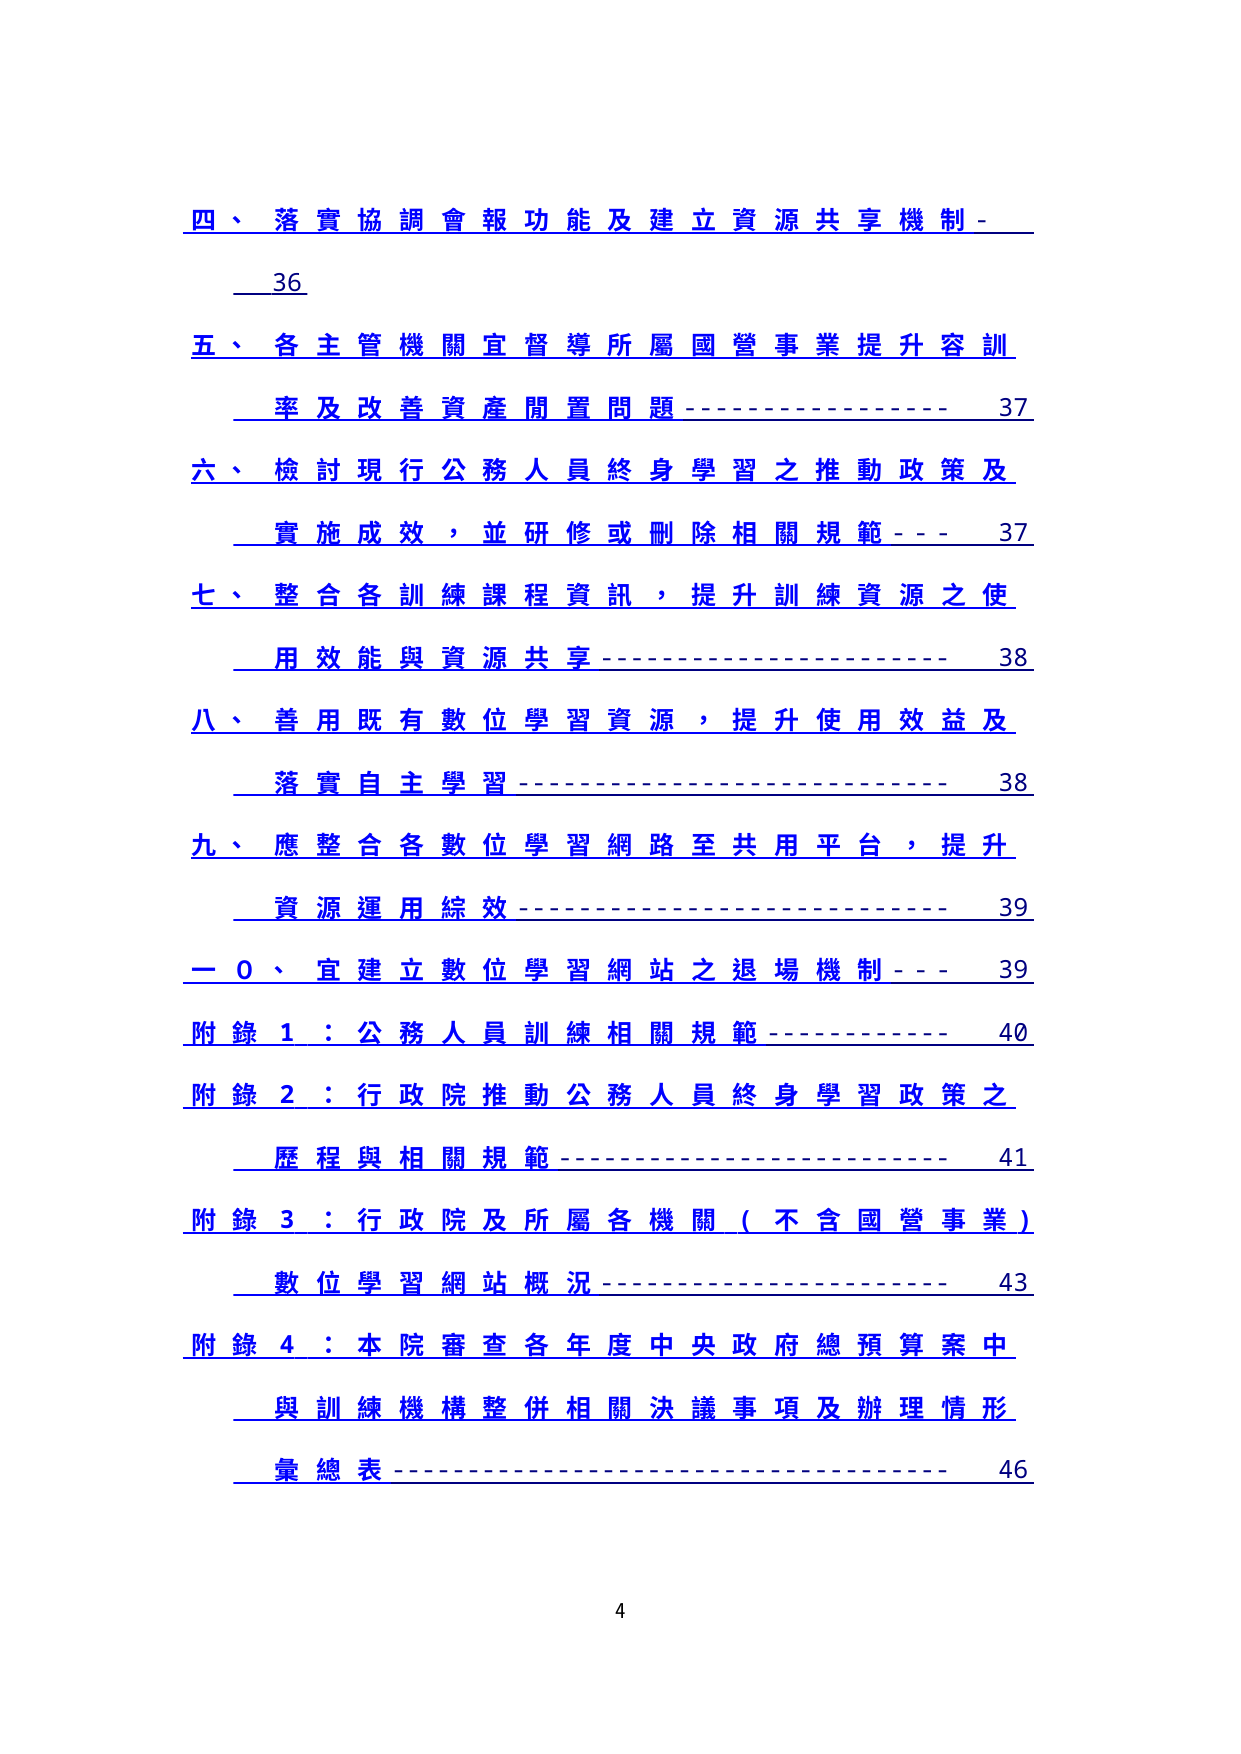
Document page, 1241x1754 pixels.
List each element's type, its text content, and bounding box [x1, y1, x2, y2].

text 36 [183, 234, 1034, 302]
text 五、各主管機關宜督導所屬國營事業提升容訓率及改善資產閒置問題 37 [183, 302, 1034, 427]
text 附錄1：公務人員訓練相關規範 40 [183, 990, 1034, 1044]
text [183, 984, 1034, 990]
text [183, 1046, 1034, 1052]
text 四、落實協調會報功能及建立資源共享機制 [183, 177, 1034, 232]
text 八、善用既有數位學習資源，提升使用效益及落實自主學習 38 [183, 677, 1034, 802]
text 六、檢討現行公務人員終身學習之推動政策及實施成效，並研修或刪除相關規範 37 [183, 427, 1034, 552]
text 一０、宜建立數位學習網站之退場機制 39 [183, 927, 1034, 982]
text 附錄3：行政院及所屬各機關(不含國營事業) [183, 1177, 1034, 1232]
text 七、整合各訓練課程資訊，提升訓練資源之使用效能與資源共享 38 [183, 552, 1034, 677]
text 附錄2：行政院推動公務人員終身學習政策之歷程與相關規範 41 [183, 1052, 1034, 1177]
text 九、應整合各數位學習網路至共用平台，提升資源運用綜效 39 [183, 802, 1034, 927]
text 附錄4：本院審查各年度中央政府總預算案中與訓練機構整併相關決議事項及辦理情形彙總表 46 [183, 1302, 1034, 1490]
text 數位學習網站概況 43 [183, 1234, 1034, 1302]
